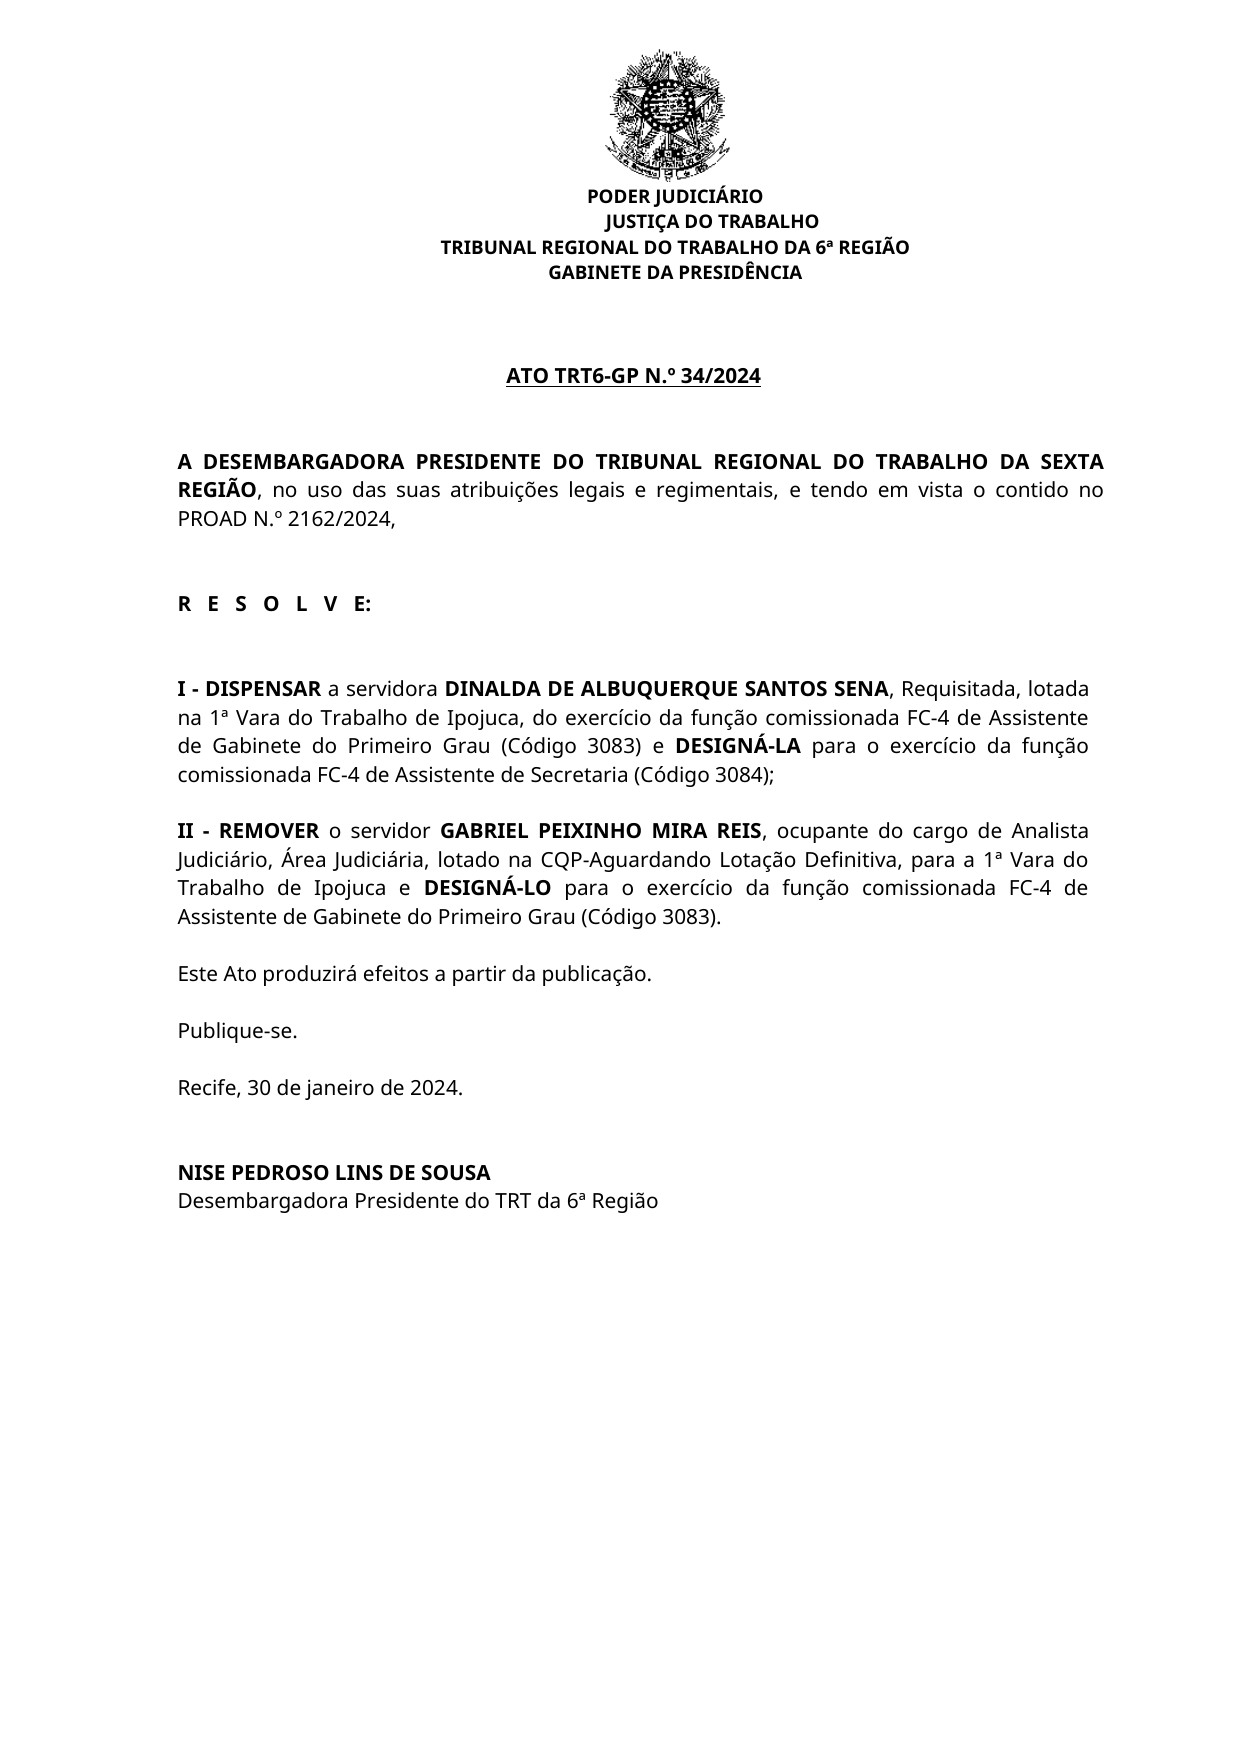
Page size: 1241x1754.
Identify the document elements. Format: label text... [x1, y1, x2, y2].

text GABINETE DA PRESIDÊNCIA [177, 259, 1173, 285]
text TRIBUNAL REGIONAL DO TRABALHO DA 6ª REGIÃO [177, 234, 1173, 259]
text Recife, 30 de janeiro de 2024. [177, 1073, 1089, 1101]
list JUSTIÇA DO TRABALHO [177, 208, 1173, 234]
text Este Ato produzirá efeitos a partir da publicação. [177, 959, 1089, 987]
text PODER JUDICIÁRIO [177, 183, 1173, 208]
text Publique-se. [177, 1016, 1089, 1044]
text R E S O L V E: [177, 589, 1089, 618]
text I - DISPENSAR a servidora DINALDA DE ALBUQUERQUE SANTOS SENA, Requisitada, lotada na 1ª Vara do Trabalho de Ipojuca, do exercício da função comissionada FC-4 de Assistente de Gabinete do Primeiro Grau (Código 3083) e DESIGNÁ-LA para o exercício da função comissionada FC-4 de Assistente de Secretaria (Código 3084); [177, 674, 1089, 788]
text Desembargadora Presidente do TRT da 6ª Região [177, 1186, 1089, 1215]
text A DESEMBARGADORA PRESIDENTE DO TRIBUNAL REGIONAL DO TRABALHO DA SEXTA REGIÃO, no uso das suas atribuições legais e regimentais, e tendo em vista o contido no PROAD N.º 2162/2024, [177, 447, 1104, 532]
text ATO TRT6-GP N.º 34/2024 [177, 362, 1089, 390]
text II - REMOVER o servidor GABRIEL PEIXINHO MIRA REIS, ocupante do cargo de Analista Judiciário, Área Judiciária, lotado na CQP-Aguardando Lotação Definitiva, para a 1ª Vara do Trabalho de Ipojuca e DESIGNÁ-LO para o exercício da função comissionada FC-4 de Assistente de Gabinete do Primeiro Grau (Código 3083). [177, 817, 1089, 930]
text NISE PEDROSO LINS DE SOUSA [177, 1158, 1104, 1186]
